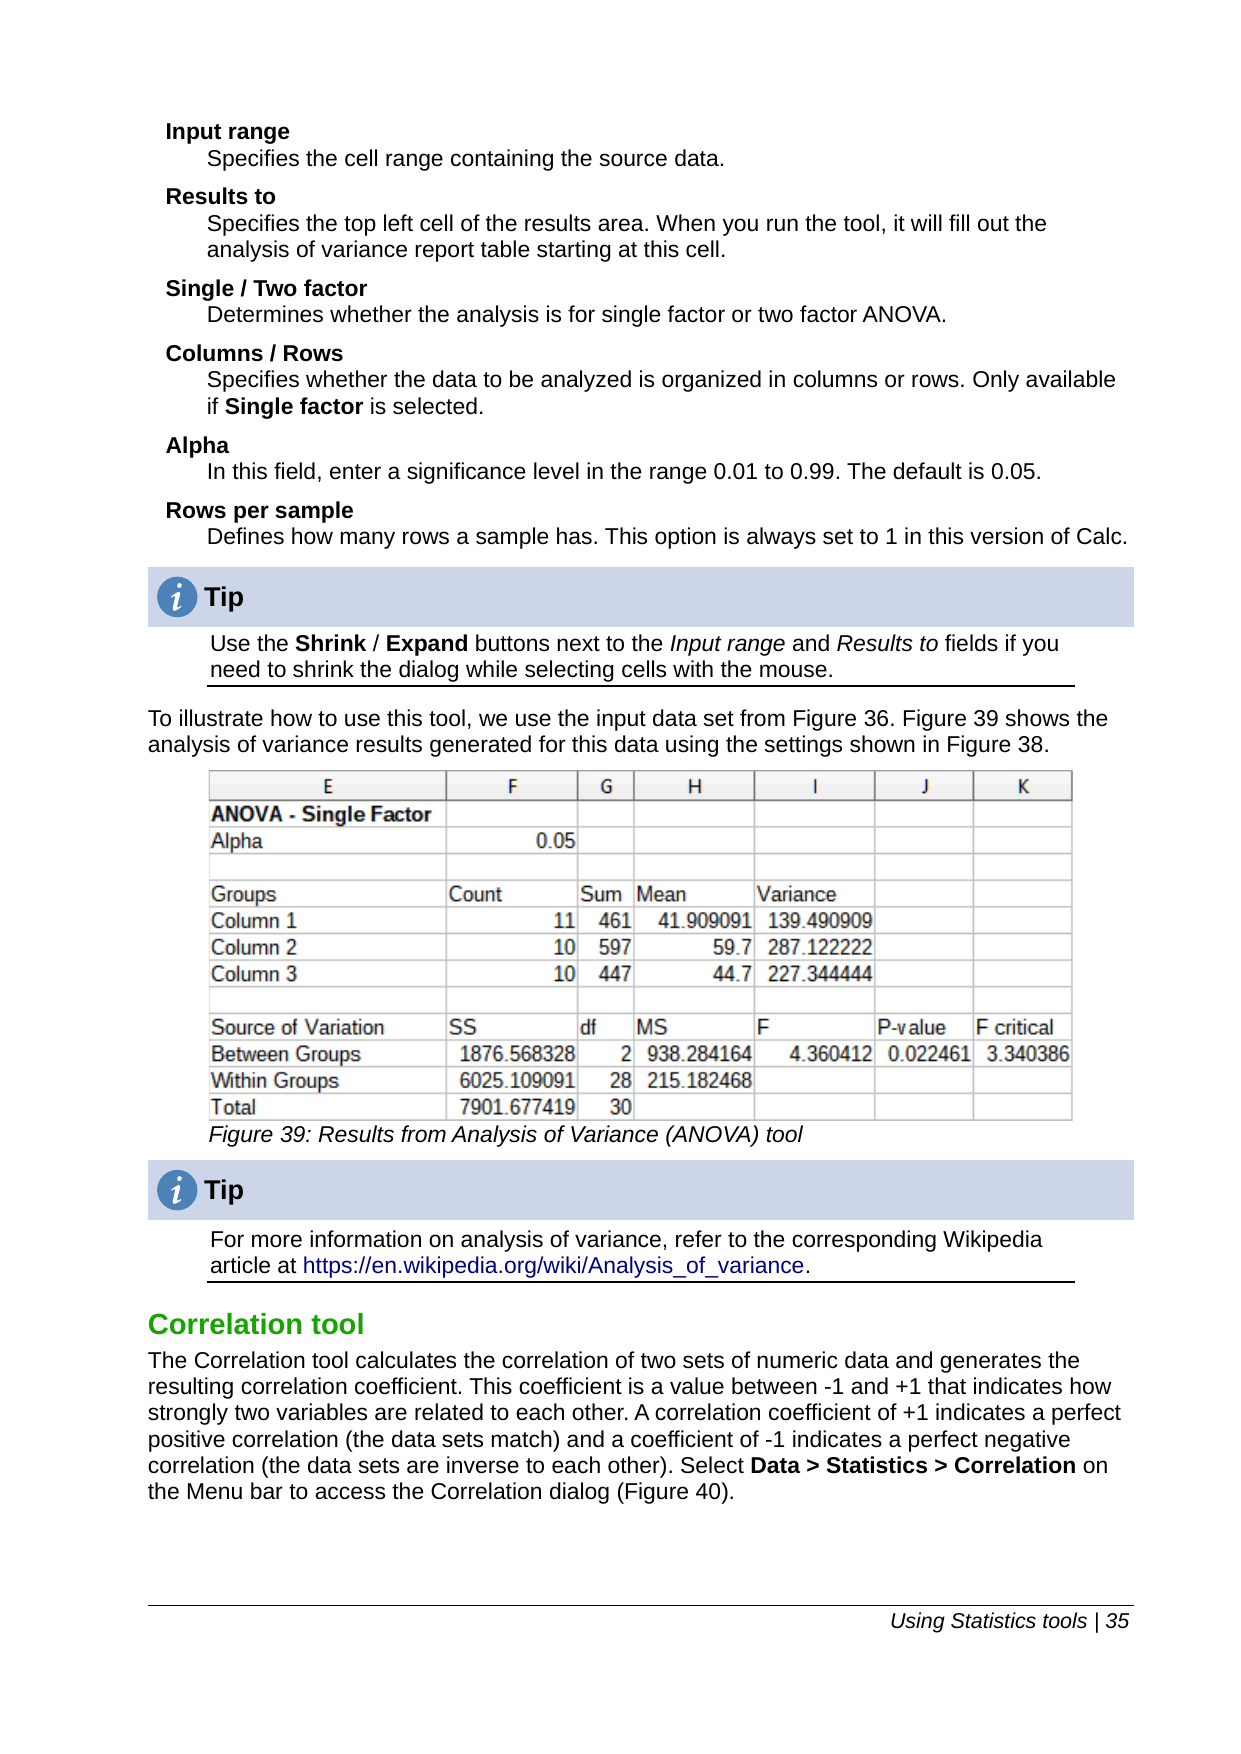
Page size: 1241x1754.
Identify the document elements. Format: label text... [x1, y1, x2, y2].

subtitle Correlation tool [148, 1307, 1134, 1341]
subtitle Tip [148, 567, 1134, 627]
text To illustrate how to use this tool, we use the input data set from Figure 36. Figure 39 shows the analysis of variance results generated for this data using the settings shown in Figure 38. [148, 705, 1134, 758]
text Input range [165, 118, 1134, 144]
text In this field, enter a significance level in the range 0.01 to 0.99. The default is 0.05. [207, 458, 1134, 484]
text Columns / Rows [165, 340, 1134, 366]
text Alpha [165, 432, 1134, 458]
text Specifies the cell range containing the source data. [207, 144, 1134, 171]
text Defines how many rows a sample has. This option is always set to 1 in this version of Calc. [207, 523, 1134, 549]
text Results to [165, 183, 1134, 210]
picture [208, 770, 1073, 1121]
text Rows per sample [165, 497, 1134, 523]
text For more information on analysis of variance, refer to the corresponding Wikipedia article at https://en.wikipedia.org/wiki/Analysis_of_variance. [207, 1223, 1075, 1281]
text Determines whether the analysis is for single factor or two factor ANOVA. [207, 301, 1134, 328]
text The Correlation tool calculates the correlation of two sets of numeric data and generates the resulting correlation coefficient. This coefficient is a value between -1 and +1 that indicates how strongly two variables are related to each other. A correlation coefficient of +1 indicates a perfect positive correlation (the data sets match) and a coefficient of -1 indicates a perfect negative correlation (the data sets are inverse to each other). Select Data > Statistics > Correlation on the Menu bar to access the Correlation dialog (Figure 40). [148, 1347, 1134, 1505]
subtitle Tip [148, 1160, 1134, 1220]
text Specifies the top left cell of the results area. When you run the tool, it will fill out the analysis of variance report table starting at this cell. [207, 210, 1134, 262]
text Single / Two factor [165, 275, 1134, 301]
text Specifies whether the data to be analyzed is organized in columns or rows. Only available if Single factor is selected. [207, 366, 1134, 419]
text Figure 39: Results from Analysis of Variance (ANOVA) tool [208, 1121, 1073, 1147]
text Use the Shrink / Expand buttons next to the Input range and Results to fields if you need to shrink the dialog while selecting cells with the mouse. [207, 627, 1075, 685]
